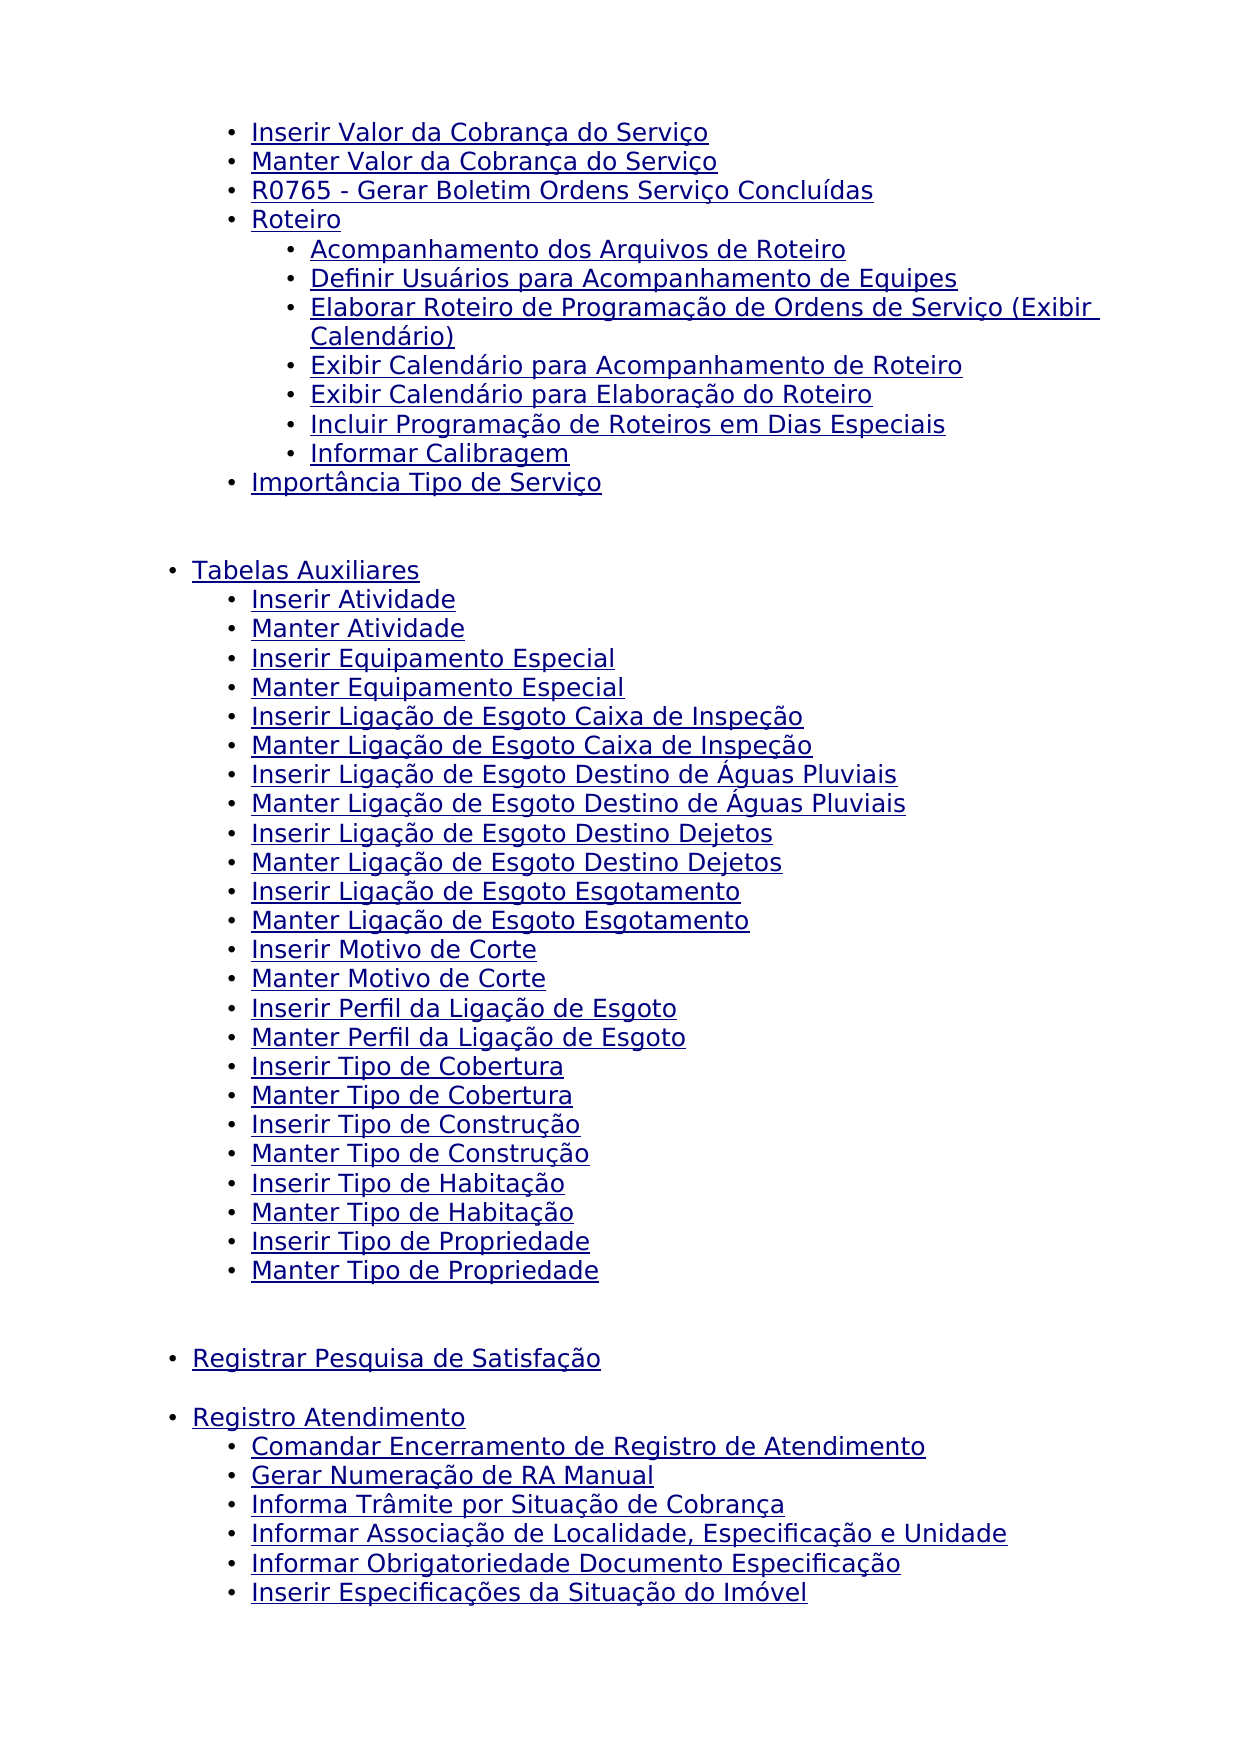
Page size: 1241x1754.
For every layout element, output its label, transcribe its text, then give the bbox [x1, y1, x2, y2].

list Inserir Tipo de Construção [236, 1110, 1122, 1139]
list Inserir Valor da Cobrança do Serviço [236, 118, 1122, 147]
list Manter Valor da Cobrança do Serviço [236, 147, 1122, 176]
list Informar Calibragem [295, 439, 1122, 468]
list Manter Tipo de Cobertura [236, 1081, 1122, 1110]
list Gerar Numeração de RA Manual [236, 1461, 1122, 1491]
list Manter Ligação de Esgoto Caixa de Inspeção [236, 731, 1122, 760]
list Inserir Ligação de Esgoto Esgotamento [236, 877, 1122, 906]
list Inserir Ligação de Esgoto Caixa de Inspeção [236, 702, 1122, 731]
list Manter Ligação de Esgoto Esgotamento [236, 906, 1122, 935]
list Incluir Programação de Roteiros em Dias Especiais [295, 410, 1122, 439]
list Manter Atividade [236, 614, 1122, 644]
list Exibir Calendário para Acompanhamento de Roteiro [295, 351, 1122, 381]
list Comandar Encerramento de Registro de Atendimento [236, 1432, 1122, 1461]
list Inserir Especificações da Situação do Imóvel [236, 1578, 1122, 1607]
list Manter Tipo de Construção [236, 1139, 1122, 1169]
list Inserir Atividade [236, 585, 1122, 614]
list Manter Tipo de Propriedade [236, 1256, 1122, 1285]
list Inserir Ligação de Esgoto Destino Dejetos [236, 819, 1122, 848]
list Roteiro [236, 206, 1122, 235]
list Informa Trâmite por Situação de Cobrança [236, 1491, 1122, 1520]
list Inserir Ligação de Esgoto Destino de Águas Pluviais [236, 760, 1122, 789]
list Informar Obrigatoriedade Documento Especificação [236, 1549, 1122, 1578]
list Manter Motivo de Corte [236, 964, 1122, 994]
list Exibir Calendário para Elaboração do Roteiro [295, 381, 1122, 410]
list Inserir Equipamento Especial [236, 644, 1122, 673]
list Inserir Perfil da Ligação de Esgoto [236, 994, 1122, 1023]
list Registrar Pesquisa de Satisfação [177, 1344, 1122, 1373]
list Manter Ligação de Esgoto Destino de Águas Pluviais [236, 789, 1122, 819]
list Inserir Tipo de Propriedade [236, 1227, 1122, 1256]
list Importância Tipo de Serviço [236, 468, 1122, 497]
list Manter Equipamento Especial [236, 673, 1122, 702]
list R0765 - Gerar Boletim Ordens Serviço Concluídas [236, 176, 1122, 206]
list Manter Perfil da Ligação de Esgoto [236, 1023, 1122, 1052]
list Inserir Tipo de Habitação [236, 1169, 1122, 1198]
list Tabelas Auxiliares [177, 556, 1122, 585]
list Manter Ligação de Esgoto Destino Dejetos [236, 848, 1122, 877]
list Registro Atendimento [177, 1403, 1122, 1432]
list Informar Associação de Localidade, Especificação e Unidade [236, 1520, 1122, 1549]
list Acompanhamento dos Arquivos de Roteiro [295, 235, 1122, 264]
list Inserir Motivo de Corte [236, 935, 1122, 964]
list Manter Tipo de Habitação [236, 1198, 1122, 1227]
list Definir Usuários para Acompanhamento de Equipes [295, 264, 1122, 293]
list Elaborar Roteiro de Programação de Ordens de Serviço (Exibir Calendário) [295, 293, 1122, 351]
list Inserir Tipo de Cobertura [236, 1052, 1122, 1081]
